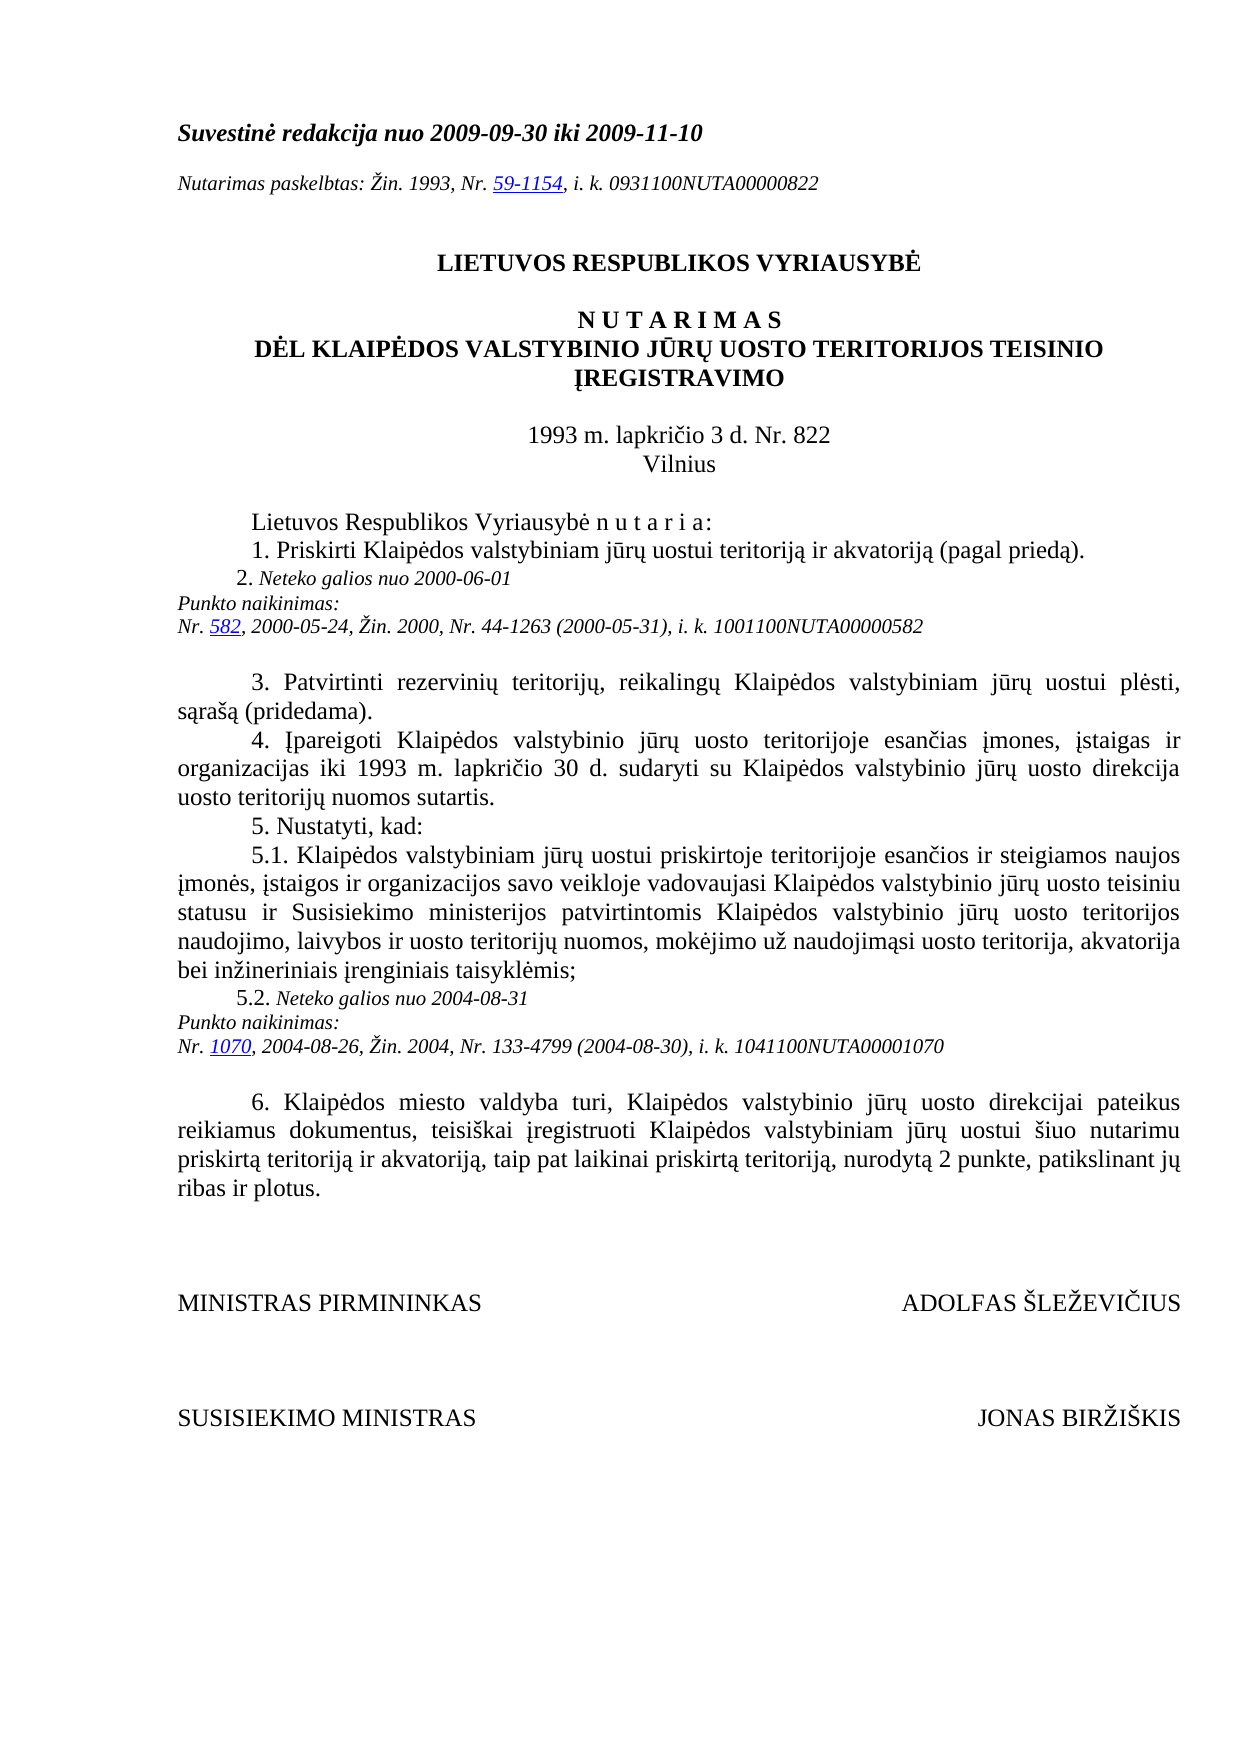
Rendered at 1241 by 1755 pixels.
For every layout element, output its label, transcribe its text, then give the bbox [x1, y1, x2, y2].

text Punkto naikinimas: [177, 1010, 1181, 1034]
text N U T A R I M A S [177, 305, 1181, 334]
text LIETUVOS RESPUBLIKOS VYRIAUSYBĖ [177, 248, 1181, 277]
text Vilnius [177, 449, 1181, 478]
text DĖL KLAIPĖDOS VALSTYBINIO JŪRŲ UOSTO TERITORIJOS TEISINIO ĮREGISTRAVIMO [177, 334, 1181, 392]
text SUSISIEKIMO MINISTRAS JONAS BIRŽIŠKIS [177, 1403, 1181, 1432]
text Lietuvos Respublikos Vyriausybė nutaria: [177, 507, 1181, 535]
text Nutarimas paskelbtas: Žin. 1993, Nr. 59-1154, i. k. 0931100NUTA00000822 [177, 171, 1181, 195]
text MINISTRAS PIRMININKAS ADOLFAS ŠLEŽEVIČIUS [177, 1288, 1181, 1317]
text 4. Įpareigoti Klaipėdos valstybinio jūrų uosto teritorijoje esančias įmones, įstaigas ir organizacijas iki 1993 m. lapkričio 30 d. sudaryti su Klaipėdos valstybinio jūrų uosto direkcija uosto teritorijų nuomos sutartis. [177, 725, 1181, 811]
text 1993 m. lapkričio 3 d. Nr. 822 [177, 420, 1181, 449]
text Nr. 582, 2000-05-24, Žin. 2000, Nr. 44-1263 (2000-05-31), i. k. 1001100NUTA00000582 [177, 614, 1181, 638]
text 3. Patvirtinti rezervinių teritorijų, reikalingų Klaipėdos valstybiniam jūrų uostui plėsti, sąrašą (pridedama). [177, 667, 1181, 725]
text Suvestinė redakcija nuo 2009-09-30 iki 2009-11-10 [177, 118, 1181, 147]
text Nr. 1070, 2004-08-26, Žin. 2004, Nr. 133-4799 (2004-08-30), i. k. 1041100NUTA00001070 [177, 1034, 1181, 1058]
text Punkto naikinimas: [177, 590, 1181, 614]
text 5. Nustatyti, kad: [177, 811, 1181, 840]
text 5.1. Klaipėdos valstybiniam jūrų uostui priskirtoje teritorijoje esančios ir steigiamos naujos įmonės, įstaigos ir organizacijos savo veikloje vadovaujasi Klaipėdos valstybinio jūrų uosto teisiniu statusu ir Susisiekimo ministerijos patvirtintomis Klaipėdos valstybinio jūrų uosto teritorijos naudojimo, laivybos ir uosto teritorijų nuomos, mokėjimo už naudojimąsi uosto teritorija, akvatorija bei inžineriniais įrenginiais taisyklėmis; [177, 840, 1181, 983]
text 6. Klaipėdos miesto valdyba turi, Klaipėdos valstybinio jūrų uosto direkcijai pateikus reikiamus dokumentus, teisiškai įregistruoti Klaipėdos valstybiniam jūrų uostui šiuo nutarimu priskirtą teritoriją ir akvatoriją, taip pat laikinai priskirtą teritoriją, nurodytą 2 punkte, patikslinant jų ribas ir plotus. [177, 1087, 1181, 1202]
text 1. Priskirti Klaipėdos valstybiniam jūrų uostui teritoriją ir akvatoriją (pagal priedą). [177, 535, 1181, 564]
text 5.2. Neteko galios nuo 2004-08-31 [177, 983, 1181, 1010]
text 2. Neteko galios nuo 2000-06-01 [177, 564, 1181, 590]
